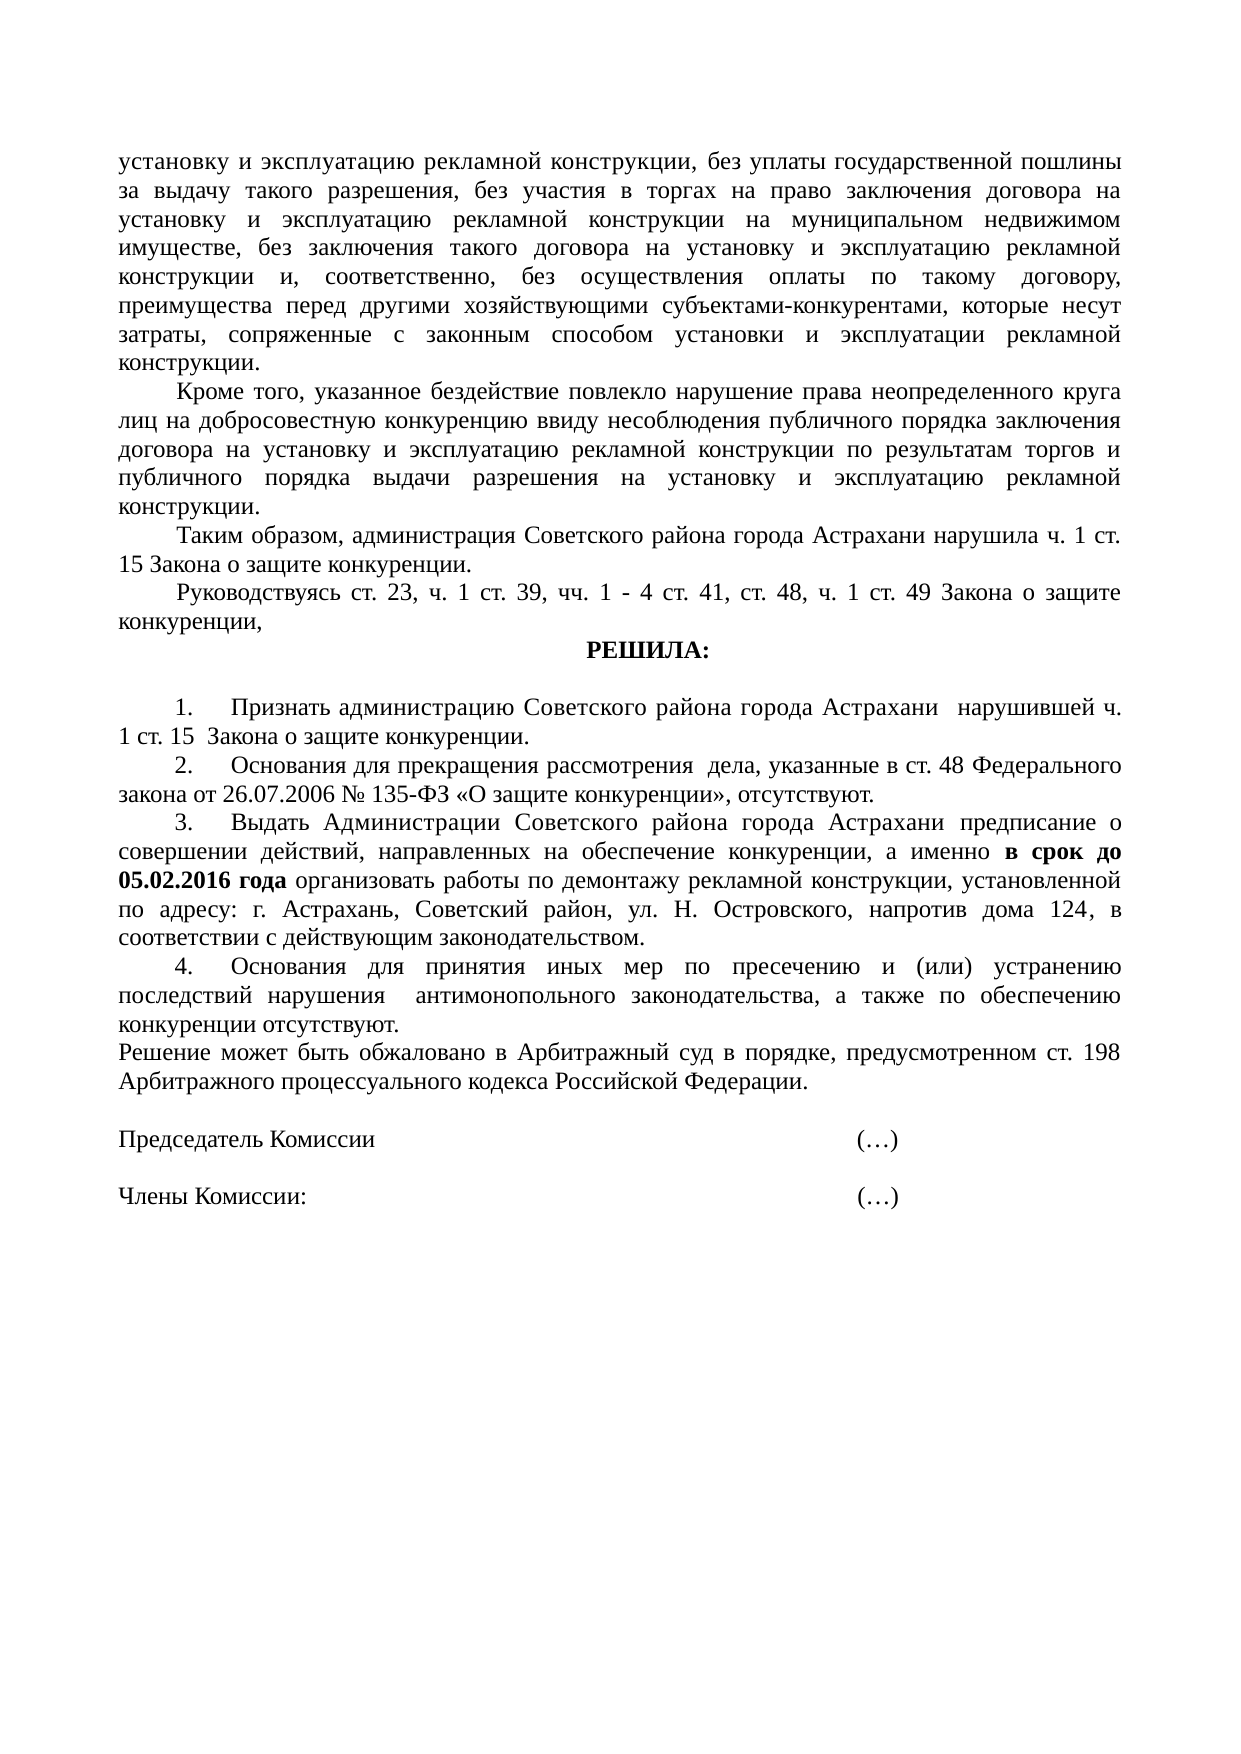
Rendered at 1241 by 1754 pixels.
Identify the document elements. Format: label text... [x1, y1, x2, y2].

text Члены Комиссии: (…) [118, 1181, 1122, 1210]
text Руководствуясь ст. 23, ч. 1 ст. 39, чч. 1 - 4 ст. 41, ст. 48, ч. 1 ст. 49 Закона о защите конкуренции, [118, 577, 1122, 635]
list Основания для прекращения рассмотрения дела, указанные в ст. 48 Федерального закона от 26.07.2006 № 135-ФЗ «О защите конкуренции», отсутствуют. [118, 750, 1122, 807]
text установку и эксплуатацию рекламной конструкции, без уплаты государственной пошлины за выдачу такого разрешения, без участия в торгах на право заключения договора на установку и эксплуатацию рекламной конструкции на муниципальном недвижимом имуществе, без заключения такого договора на установку и эксплуатацию рекламной конструкции и, соответственно, без осуществления оплаты по такому договору, преимущества перед другими хозяйствующими субъектами-конкурентами, которые несут затраты, сопряженные с законным способом установки и эксплуатации рекламной конструкции. [118, 146, 1122, 376]
list Основания для принятия иных мер по пресечению и (или) устранению последствий нарушения антимонопольного законодательства, а также по обеспечению конкуренции отсутствуют. [118, 951, 1122, 1037]
list Признать администрацию Советского района города Астрахани нарушившей ч. 1 ст. 15 Закона о защите конкуренции. [118, 692, 1122, 750]
text РЕШИЛА: [118, 635, 1122, 664]
text Председатель Комиссии (…) [118, 1124, 1122, 1152]
text Кроме того, указанное бездействие повлекло нарушение права неопределенного круга лиц на добросовестную конкуренцию ввиду несоблюдения публичного порядка заключения договора на установку и эксплуатацию рекламной конструкции по результатам торгов и публичного порядка выдачи разрешения на установку и эксплуатацию рекламной конструкции. [118, 376, 1122, 520]
list Решение может быть обжаловано в Арбитражный суд в порядке, предусмотренном ст. 198 Арбитражного процессуального кодекса Российской Федерации. [118, 1037, 1122, 1095]
text Таким образом, администрация Советского района города Астрахани нарушила ч. 1 ст. 15 Закона о защите конкуренции. [118, 520, 1122, 577]
list Выдать Администрации Советского района города Астрахани предписание о совершении действий, направленных на обеспечение конкуренции, а именно в срок до 05.02.2016 года организовать работы по демонтажу рекламной конструкции, установленной по адресу: г. Астрахань, Советский район, ул. Н. Островского, напротив дома 124, в соответствии с действующим законодательством. [118, 807, 1122, 951]
